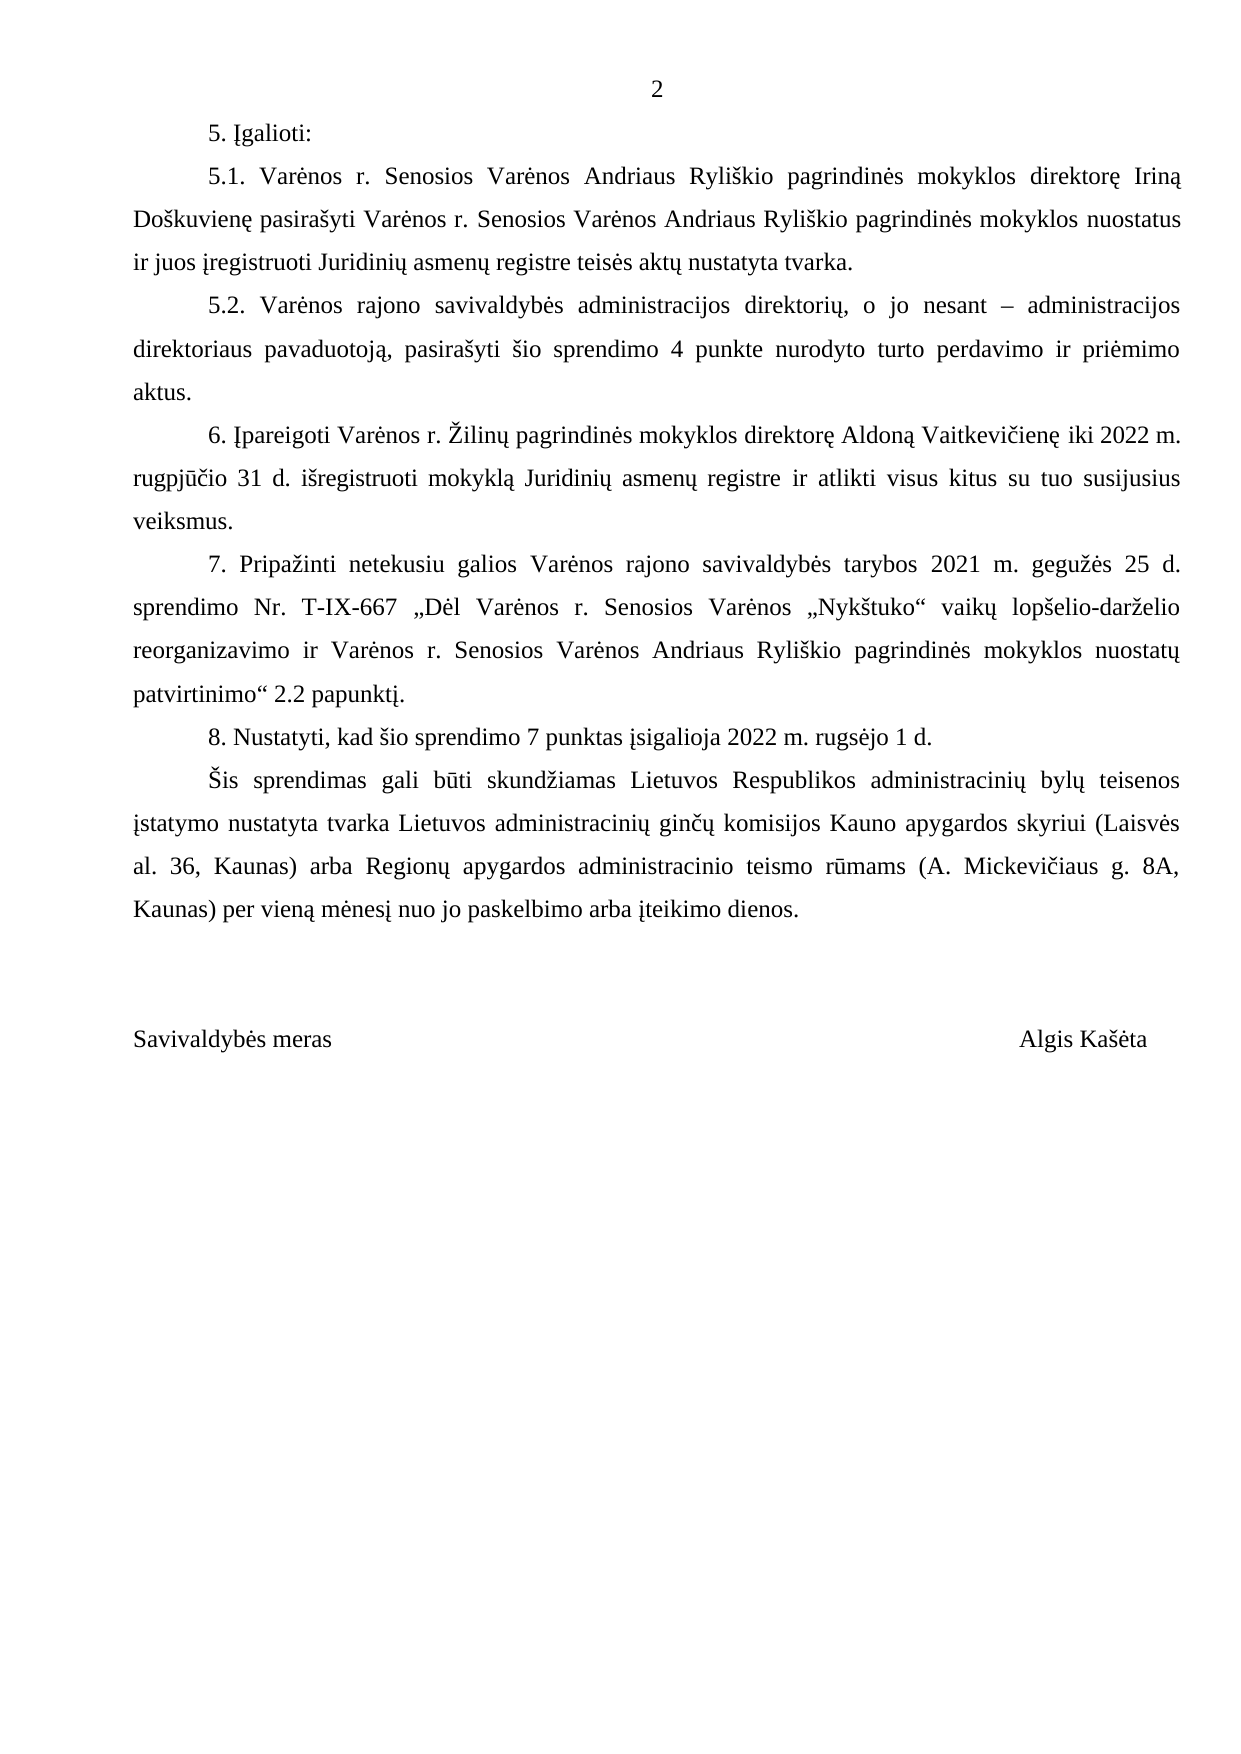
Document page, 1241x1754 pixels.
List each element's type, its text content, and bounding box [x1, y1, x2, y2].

text 6. Įpareigoti Varėnos r. Žilinų pagrindinės mokyklos direktorę Aldoną Vaitkevičienę iki 2022 m. rugpjūčio 31 d. išregistruoti mokyklą Juridinių asmenų registre ir atlikti visus kitus su tuo susijusius veiksmus. [133, 420, 1181, 535]
text 5.2. Varėnos rajono savivaldybės administracijos direktorių, o jo nesant – administracijos direktoriaus pavaduotoją, pasirašyti šio sprendimo 4 punkte nurodyto turto perdavimo ir priėmimo aktus. [133, 291, 1181, 406]
text 7. Pripažinti netekusiu galios Varėnos rajono savivaldybės tarybos 2021 m. gegužės 25 d. sprendimo Nr. T-IX-667 „Dėl Varėnos r. Senosios Varėnos „Nykštuko“ vaikų lopšelio-darželio reorganizavimo ir Varėnos r. Senosios Varėnos Andriaus Ryliškio pagrindinės mokyklos nuostatų patvirtinimo“ 2.2 papunktį. [133, 549, 1181, 707]
text Šis sprendimas gali būti skundžiamas Lietuvos Respublikos administracinių bylų teisenos įstatymo nustatyta tvarka Lietuvos administracinių ginčų komisijos Kauno apygardos skyriui (Laisvės al. 36, Kaunas) arba Regionų apygardos administracinio teismo rūmams (A. Mickevičiaus g. 8A, Kaunas) per vieną mėnesį nuo jo paskelbimo arba įteikimo dienos. [133, 765, 1181, 923]
text 8. Nustatyti, kad šio sprendimo 7 punktas įsigalioja 2022 m. rugsėjo 1 d. [133, 722, 1181, 751]
subtitle Savivaldybės meras Algis Kašėta [133, 1024, 1181, 1052]
text 5. Įgalioti: [133, 118, 1181, 147]
text 5.1. Varėnos r. Senosios Varėnos Andriaus Ryliškio pagrindinės mokyklos direktorę Iriną Doškuvienę pasirašyti Varėnos r. Senosios Varėnos Andriaus Ryliškio pagrindinės mokyklos nuostatus ir juos įregistruoti Juridinių asmenų registre teisės aktų nustatyta tvarka. [133, 161, 1181, 276]
